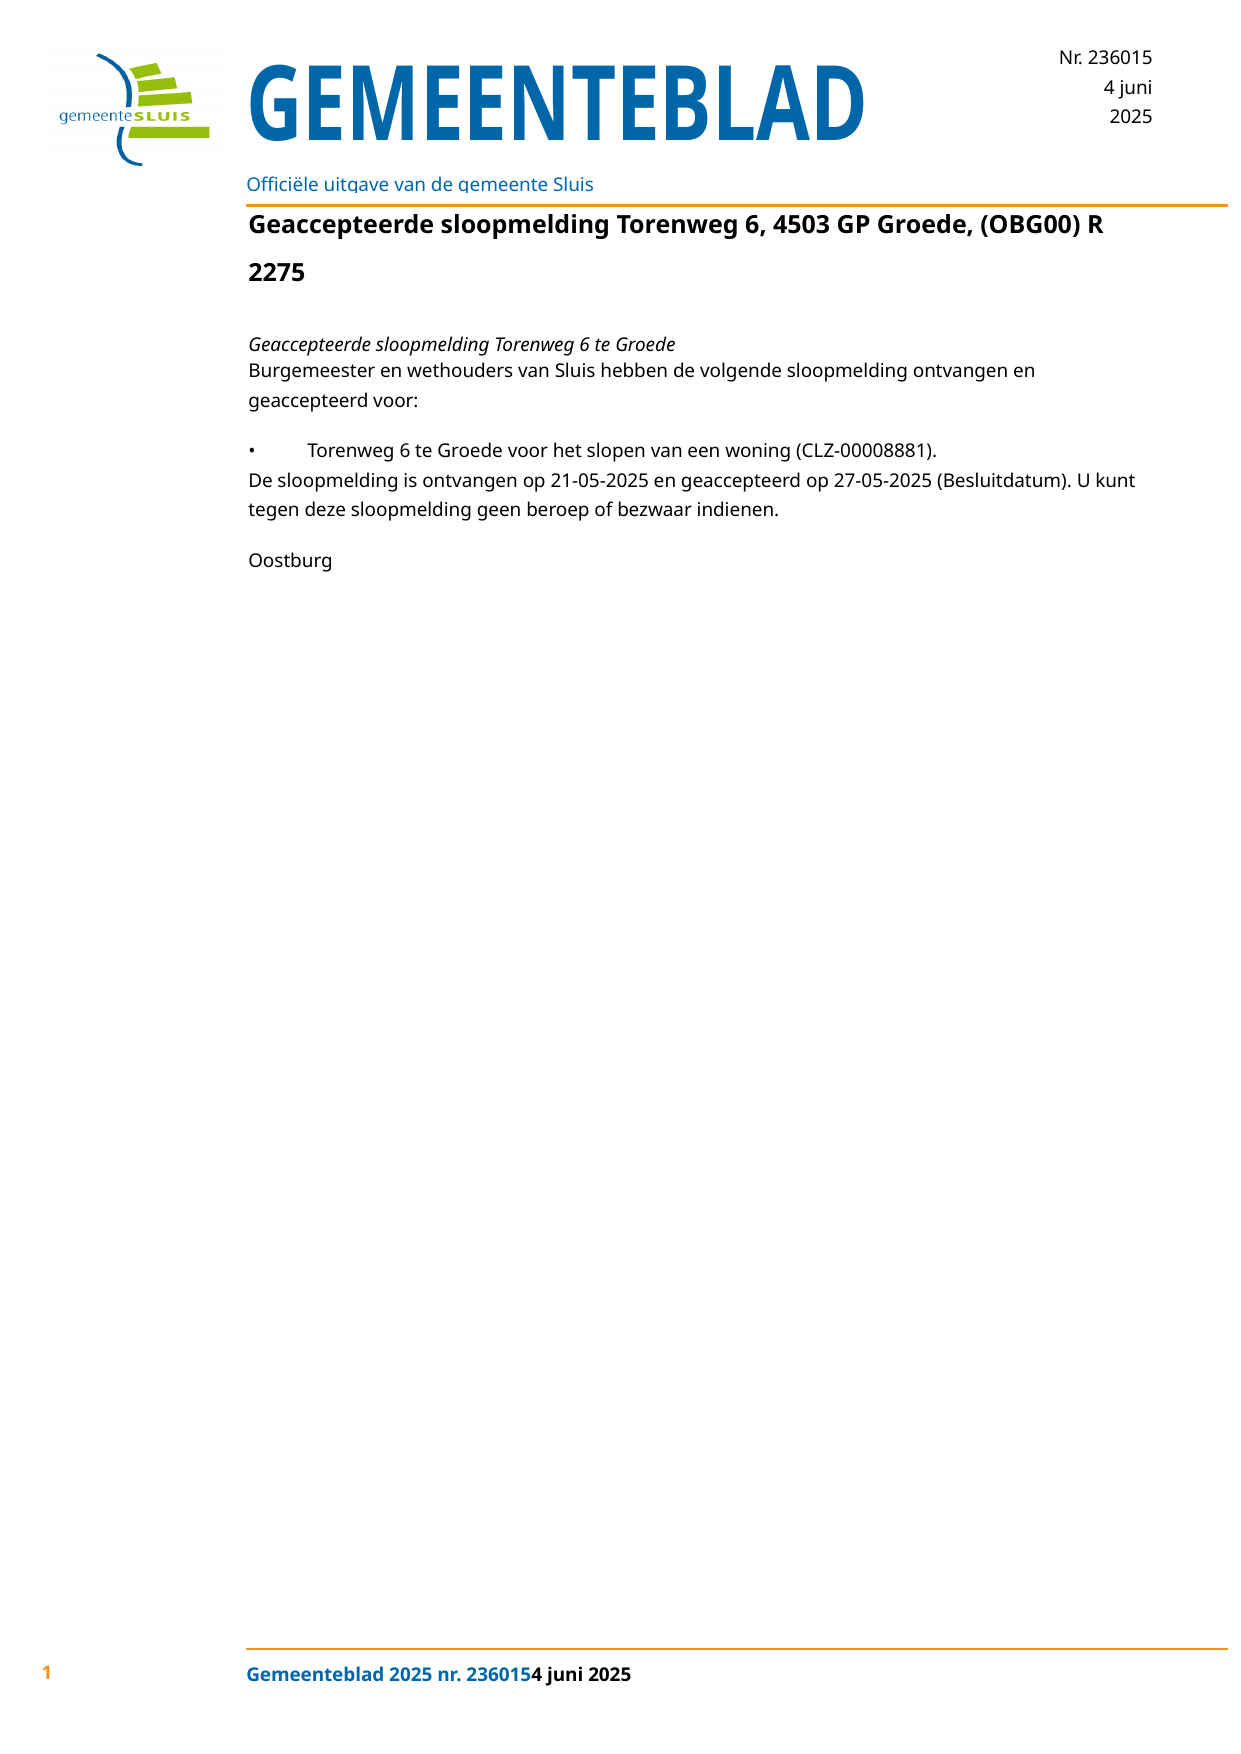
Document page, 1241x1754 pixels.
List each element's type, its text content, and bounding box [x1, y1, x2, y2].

text De sloopmelding is ontvangen op 21-05-2025 en geaccepteerd op 27-05-2025 (Besluitdatum). U kunt tegen deze sloopmelding geen beroep of bezwaar indienen. [248, 467, 1152, 522]
text Oostburg [248, 547, 1152, 572]
text Geaccepteerde sloopmelding Torenweg 6, 4503 GP Groede, (OBG00) R 2275 [248, 207, 1152, 288]
list Torenweg 6 te Groede voor het slopen van een woning (CLZ-00008881). [248, 437, 1152, 463]
text Geaccepteerde sloopmelding Torenweg 6 te Groede [248, 331, 1152, 357]
text Burgemeester en wethouders van Sluis hebben de volgende sloopmelding ontvangen en geaccepteerd voor: [248, 357, 1152, 412]
picture [41, 47, 231, 172]
